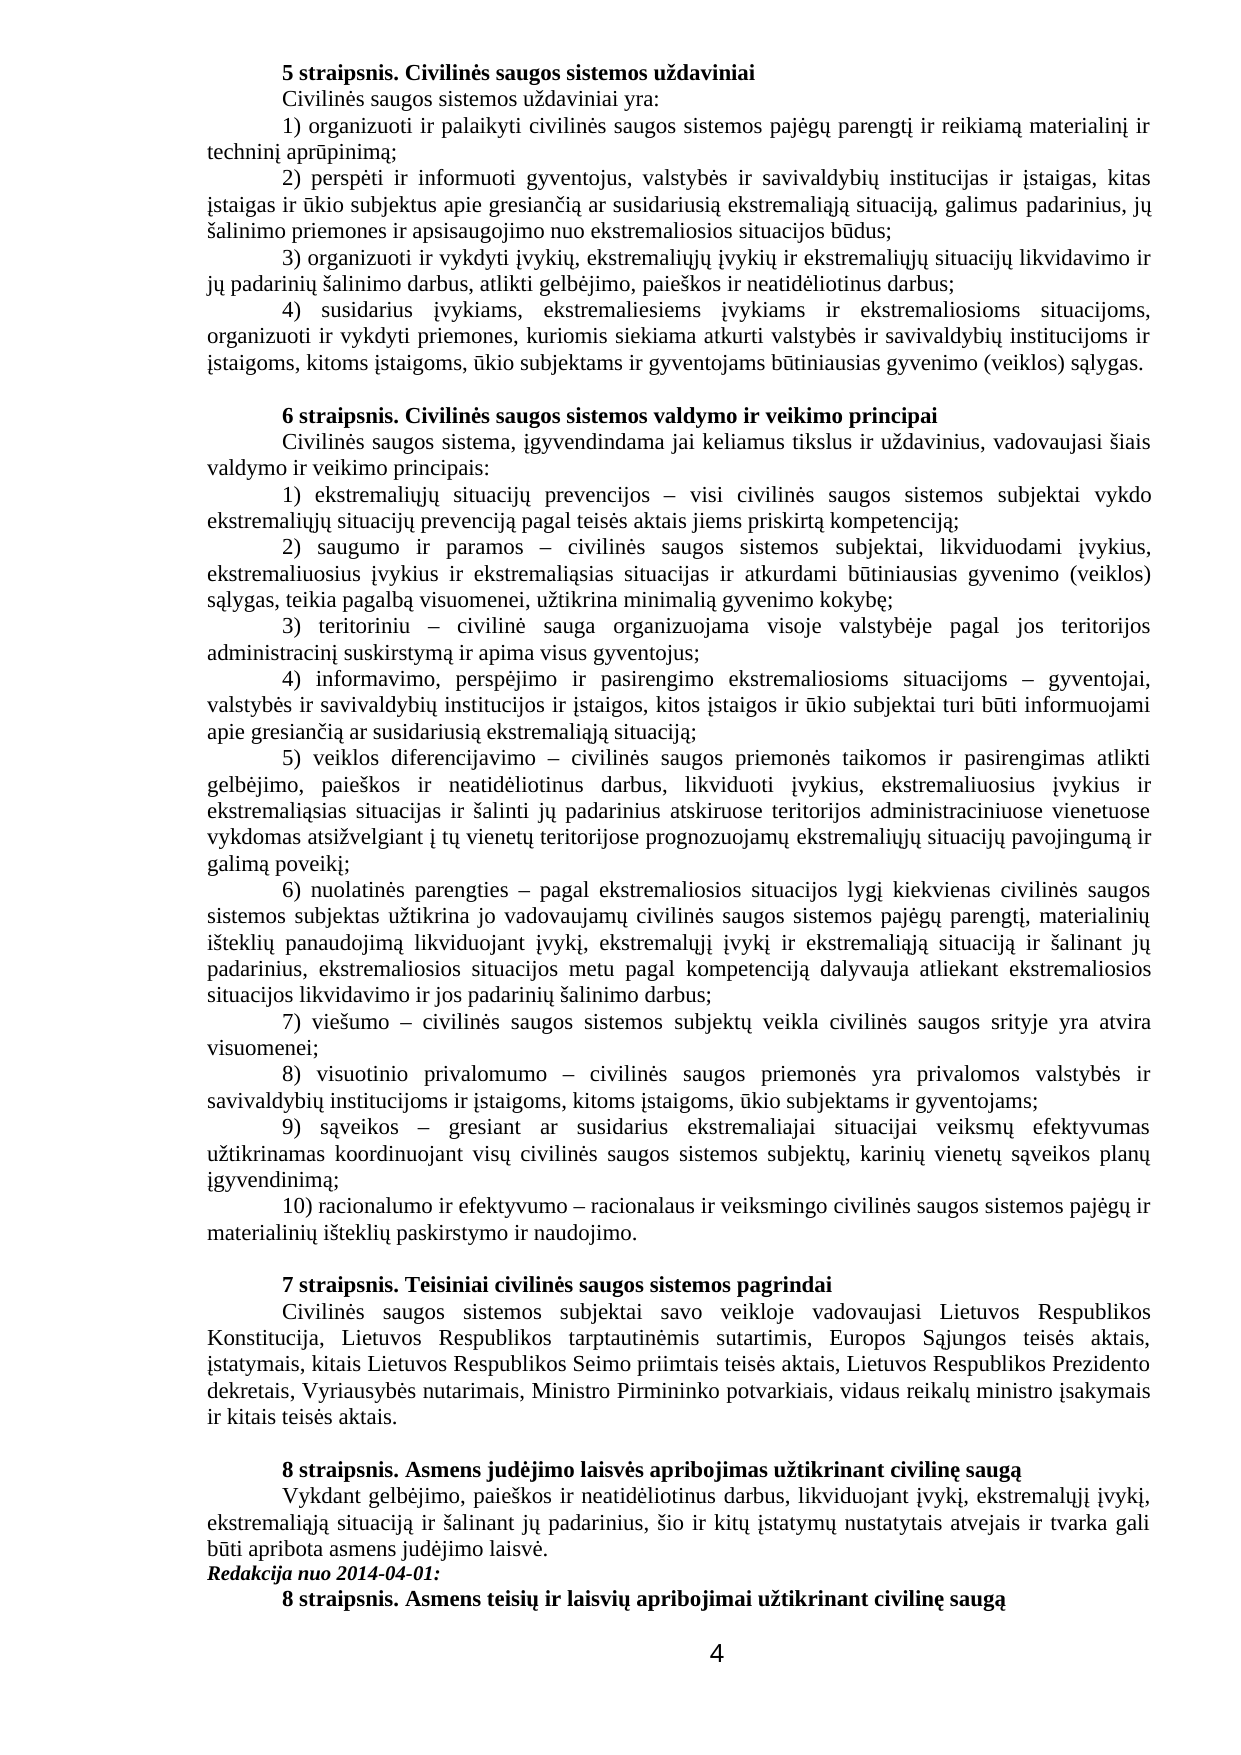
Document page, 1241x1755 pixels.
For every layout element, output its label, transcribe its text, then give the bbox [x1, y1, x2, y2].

text 8) visuotinio privalomumo – civilinės saugos priemonės yra privalomos valstybės ir savivaldybių institucijoms ir įstaigoms, kitoms įstaigoms, ūkio subjektams ir gyventojams; [207, 1061, 1152, 1113]
text 2) saugumo ir paramos – civilinės saugos sistemos subjektai, likviduodami įvykius, ekstremaliuosius įvykius ir ekstremaliąsias situacijas ir atkurdami būtiniausias gyvenimo (veiklos) sąlygas, teikia pagalbą visuomenei, užtikrina minimalią gyvenimo kokybę; [207, 533, 1152, 612]
text 3) teritoriniu – civilinė sauga organizuojama visoje valstybėje pagal jos teritorijos administracinį suskirstymą ir apima visus gyventojus; [207, 612, 1152, 665]
text Civilinės saugos sistemos subjektai savo veikloje vadovaujasi Lietuvos Respublikos Konstitucija, Lietuvos Respublikos tarptautinėmis sutartimis, Europos Sąjungos teisės aktais, įstatymais, kitais Lietuvos Respublikos Seimo priimtais teisės aktais, Lietuvos Respublikos Prezidento dekretais, Vyriausybės nutarimais, Ministro Pirmininko potvarkiais, vidaus reikalų ministro įsakymais ir kitais teisės aktais. [207, 1298, 1152, 1429]
text 8 straipsnis. Asmens judėjimo laisvės apribojimas užtikrinant civilinę saugą [207, 1456, 1152, 1482]
text 7 straipsnis. Teisiniai civilinės saugos sistemos pagrindai [207, 1271, 1152, 1298]
text 10) racionalumo ir efektyvumo – racionalaus ir veiksmingo civilinės saugos sistemos pajėgų ir materialinių išteklių paskirstymo ir naudojimo. [207, 1192, 1152, 1245]
text Civilinės saugos sistemos uždaviniai yra: [207, 85, 1152, 112]
text 1) organizuoti ir palaikyti civilinės saugos sistemos pajėgų parengtį ir reikiamą materialinį ir techninį aprūpinimą; [207, 112, 1152, 164]
text 3) organizuoti ir vykdyti įvykių, ekstremaliųjų įvykių ir ekstremaliųjų situacijų likvidavimo ir jų padarinių šalinimo darbus, atlikti gelbėjimo, paieškos ir neatidėliotinus darbus; [207, 243, 1152, 296]
text 1) ekstremaliųjų situacijų prevencijos – visi civilinės saugos sistemos subjektai vykdo ekstremaliųjų situacijų prevenciją pagal teisės aktais jiems priskirtą kompetenciją; [207, 481, 1152, 533]
text Vykdant gelbėjimo, paieškos ir neatidėliotinus darbus, likviduojant įvykį, ekstremalųjį įvykį, ekstremaliąją situaciją ir šalinant jų padarinius, šio ir kitų įstatymų nustatytais atvejais ir tvarka gali būti apribota asmens judėjimo laisvė. [207, 1482, 1152, 1561]
text 6 straipsnis. Civilinės saugos sistemos valdymo ir veikimo principai [207, 402, 1152, 428]
text 8 straipsnis. Asmens teisių ir laisvių apribojimai užtikrinant civilinę saugą [207, 1585, 1152, 1612]
text 9) sąveikos – gresiant ar susidarius ekstremaliajai situacijai veiksmų efektyvumas užtikrinamas koordinuojant visų civilinės saugos sistemos subjektų, karinių vienetų sąveikos planų įgyvendinimą; [207, 1113, 1152, 1192]
text 4) susidarius įvykiams, ekstremaliesiems įvykiams ir ekstremaliosioms situacijoms, organizuoti ir vykdyti priemones, kuriomis siekiama atkurti valstybės ir savivaldybių institucijoms ir įstaigoms, kitoms įstaigoms, ūkio subjektams ir gyventojams būtiniausias gyvenimo (veiklos) sąlygas. [207, 296, 1152, 375]
text 5 straipsnis. Civilinės saugos sistemos uždaviniai [207, 59, 1152, 85]
text 7) viešumo – civilinės saugos sistemos subjektų veikla civilinės saugos srityje yra atvira visuomenei; [207, 1008, 1152, 1061]
text 2) perspėti ir informuoti gyventojus, valstybės ir savivaldybių institucijas ir įstaigas, kitas įstaigas ir ūkio subjektus apie gresiančią ar susidariusią ekstremaliąją situaciją, galimus padarinius, jų šalinimo priemones ir apsisaugojimo nuo ekstremaliosios situacijos būdus; [207, 164, 1152, 243]
text 5) veiklos diferencijavimo – civilinės saugos priemonės taikomos ir pasirengimas atlikti gelbėjimo, paieškos ir neatidėliotinus darbus, likviduoti įvykius, ekstremaliuosius įvykius ir ekstremaliąsias situacijas ir šalinti jų padarinius atskiruose teritorijos administraciniuose vienetuose vykdomas atsižvelgiant į tų vienetų teritorijose prognozuojamų ekstremaliųjų situacijų pavojingumą ir galimą poveikį; [207, 744, 1152, 876]
text Redakcija nuo 2014-04-01: [207, 1561, 1152, 1585]
text Civilinės saugos sistema, įgyvendindama jai keliamus tikslus ir uždavinius, vadovaujasi šiais valdymo ir veikimo principais: [207, 428, 1152, 481]
text 4) informavimo, perspėjimo ir pasirengimo ekstremaliosioms situacijoms – gyventojai, valstybės ir savivaldybių institucijos ir įstaigos, kitos įstaigos ir ūkio subjektai turi būti informuojami apie gresiančią ar susidariusią ekstremaliąją situaciją; [207, 665, 1152, 744]
text 6) nuolatinės parengties – pagal ekstremaliosios situacijos lygį kiekvienas civilinės saugos sistemos subjektas užtikrina jo vadovaujamų civilinės saugos sistemos pajėgų parengtį, materialinių išteklių panaudojimą likviduojant įvykį, ekstremalųjį įvykį ir ekstremaliąją situaciją ir šalinant jų padarinius, ekstremaliosios situacijos metu pagal kompetenciją dalyvauja atliekant ekstremaliosios situacijos likvidavimo ir jos padarinių šalinimo darbus; [207, 876, 1152, 1008]
